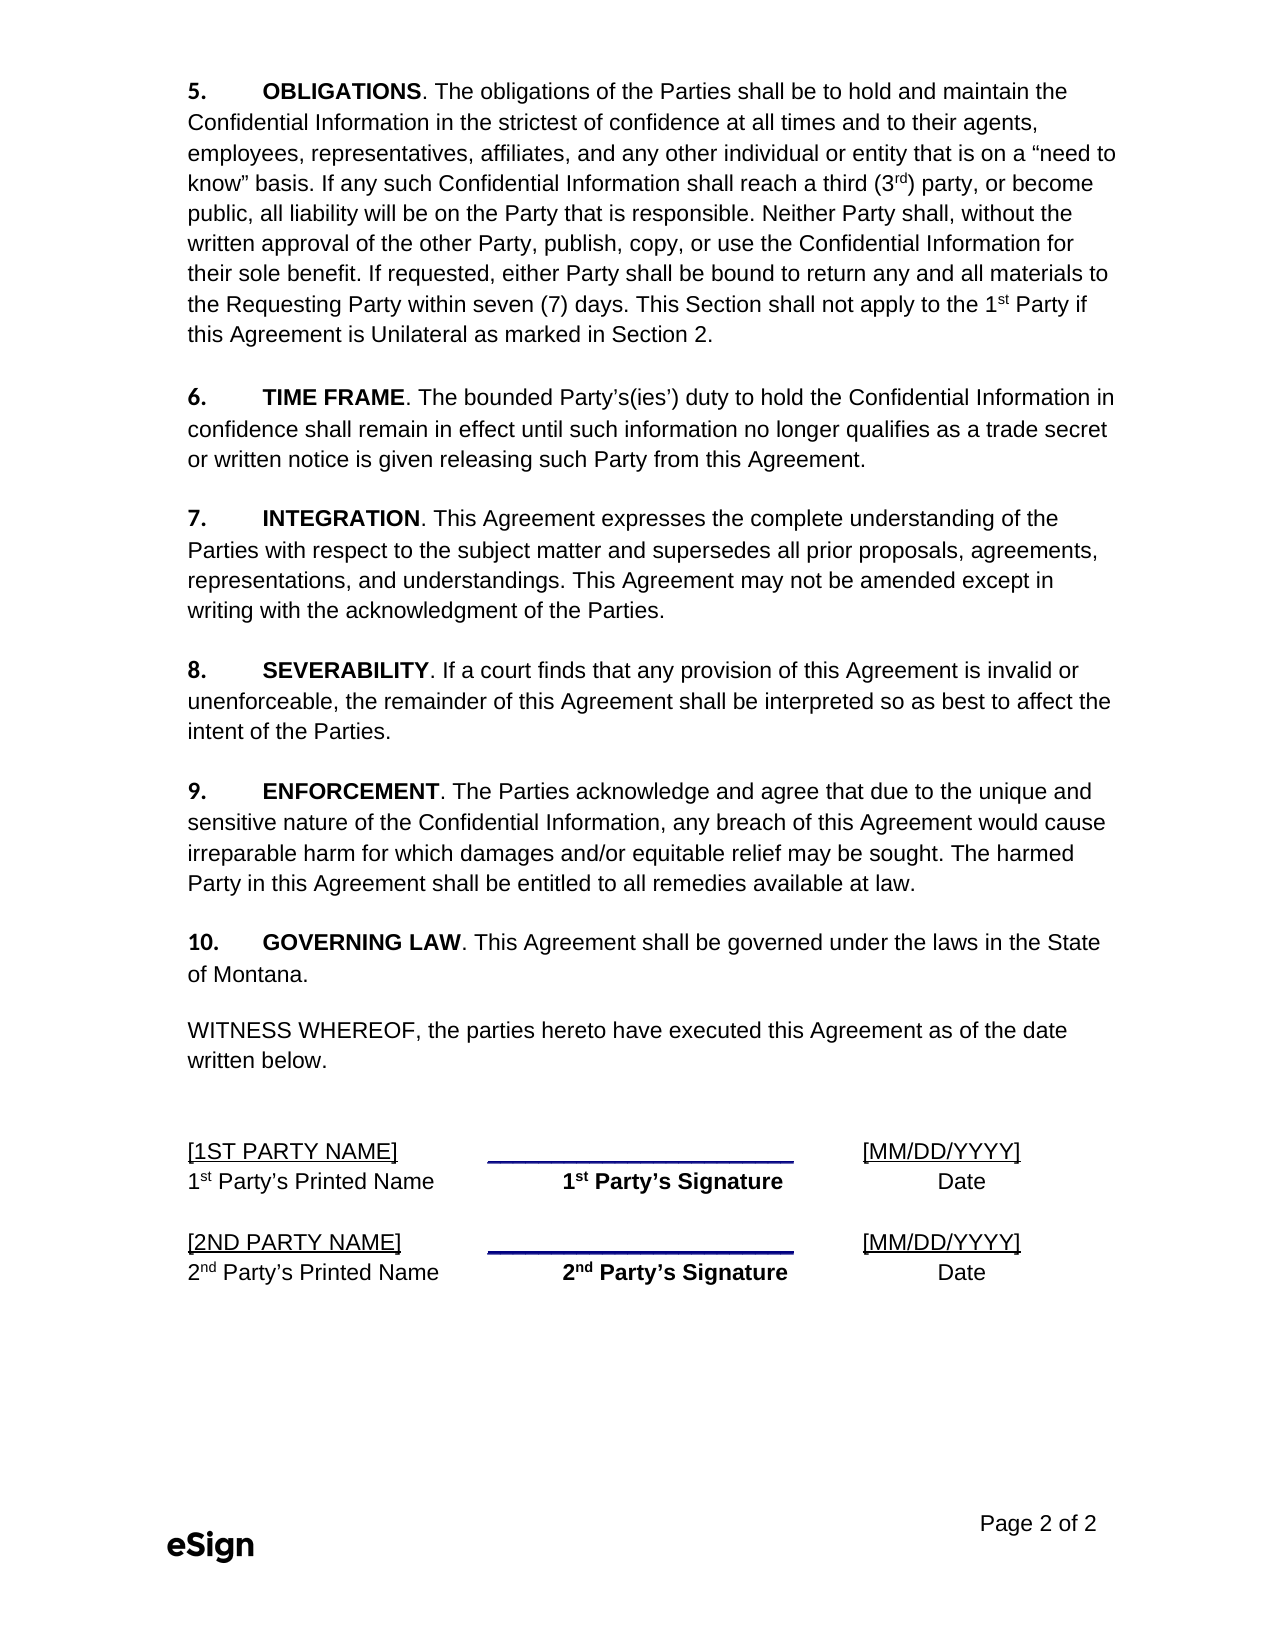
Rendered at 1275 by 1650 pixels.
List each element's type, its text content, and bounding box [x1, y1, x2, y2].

list [2ND PARTY NAME] ________________________ [MM/DD/YYYY] [187, 1229, 1125, 1255]
list GOVERNING LAW. This Agreement shall be governed under the laws in the State of Montana. [187, 926, 1125, 987]
list OBLIGATIONS. The obligations of the Parties shall be to hold and maintain the Confidential Information in the strictest of confidence at all times and to their agents, employees, representatives, affiliates, and any other individual or entity that is on a “need to know” basis. If any such Confidential Information shall reach a third (3rd) party, or become public, all liability will be on the Party that is responsible. Neither Party shall, without the written approval of the other Party, publish, copy, or use the Confidential Information for their sole benefit. If requested, either Party shall be bound to return any and all materials to the Requesting Party within seven (7) days. This Section shall not apply to the 1st Party if this Agreement is Unilateral as marked in Section 2. [187, 75, 1125, 347]
list SEVERABILITY. If a court finds that any provision of this Agreement is invalid or unenforceable, the remainder of this Agreement shall be interpreted so as best to affect the intent of the Parties. [187, 654, 1125, 745]
list 2nd Party’s Printed Name 2nd Party’s Signature Date [187, 1259, 1125, 1285]
list 1st Party’s Printed Name 1st Party’s Signature Date [187, 1168, 1125, 1194]
list [1ST PARTY NAME] ________________________ [MM/DD/YYYY] [187, 1138, 1125, 1164]
list TIME FRAME. The bounded Party’s(ies’) duty to hold the Confidential Information in confidence shall remain in effect until such information no longer qualifies as a trade secret or written notice is given releasing such Party from this Agreement. [187, 381, 1125, 472]
list WITNESS WHEREOF, the parties hereto have executed this Agreement as of the date written below. [187, 1017, 1125, 1074]
list INTEGRATION. This Agreement expresses the complete understanding of the Parties with respect to the subject matter and supersedes all prior proposals, agreements, representations, and understandings. This Agreement may not be amended except in writing with the acknowledgment of the Parties. [187, 502, 1125, 623]
list ENFORCEMENT. The Parties acknowledge and agree that due to the unique and sensitive nature of the Confidential Information, any breach of this Agreement would cause irreparable harm for which damages and/or equitable relief may be sought. The harmed Party in this Agreement shall be entitled to all remedies available at law. [187, 775, 1125, 896]
